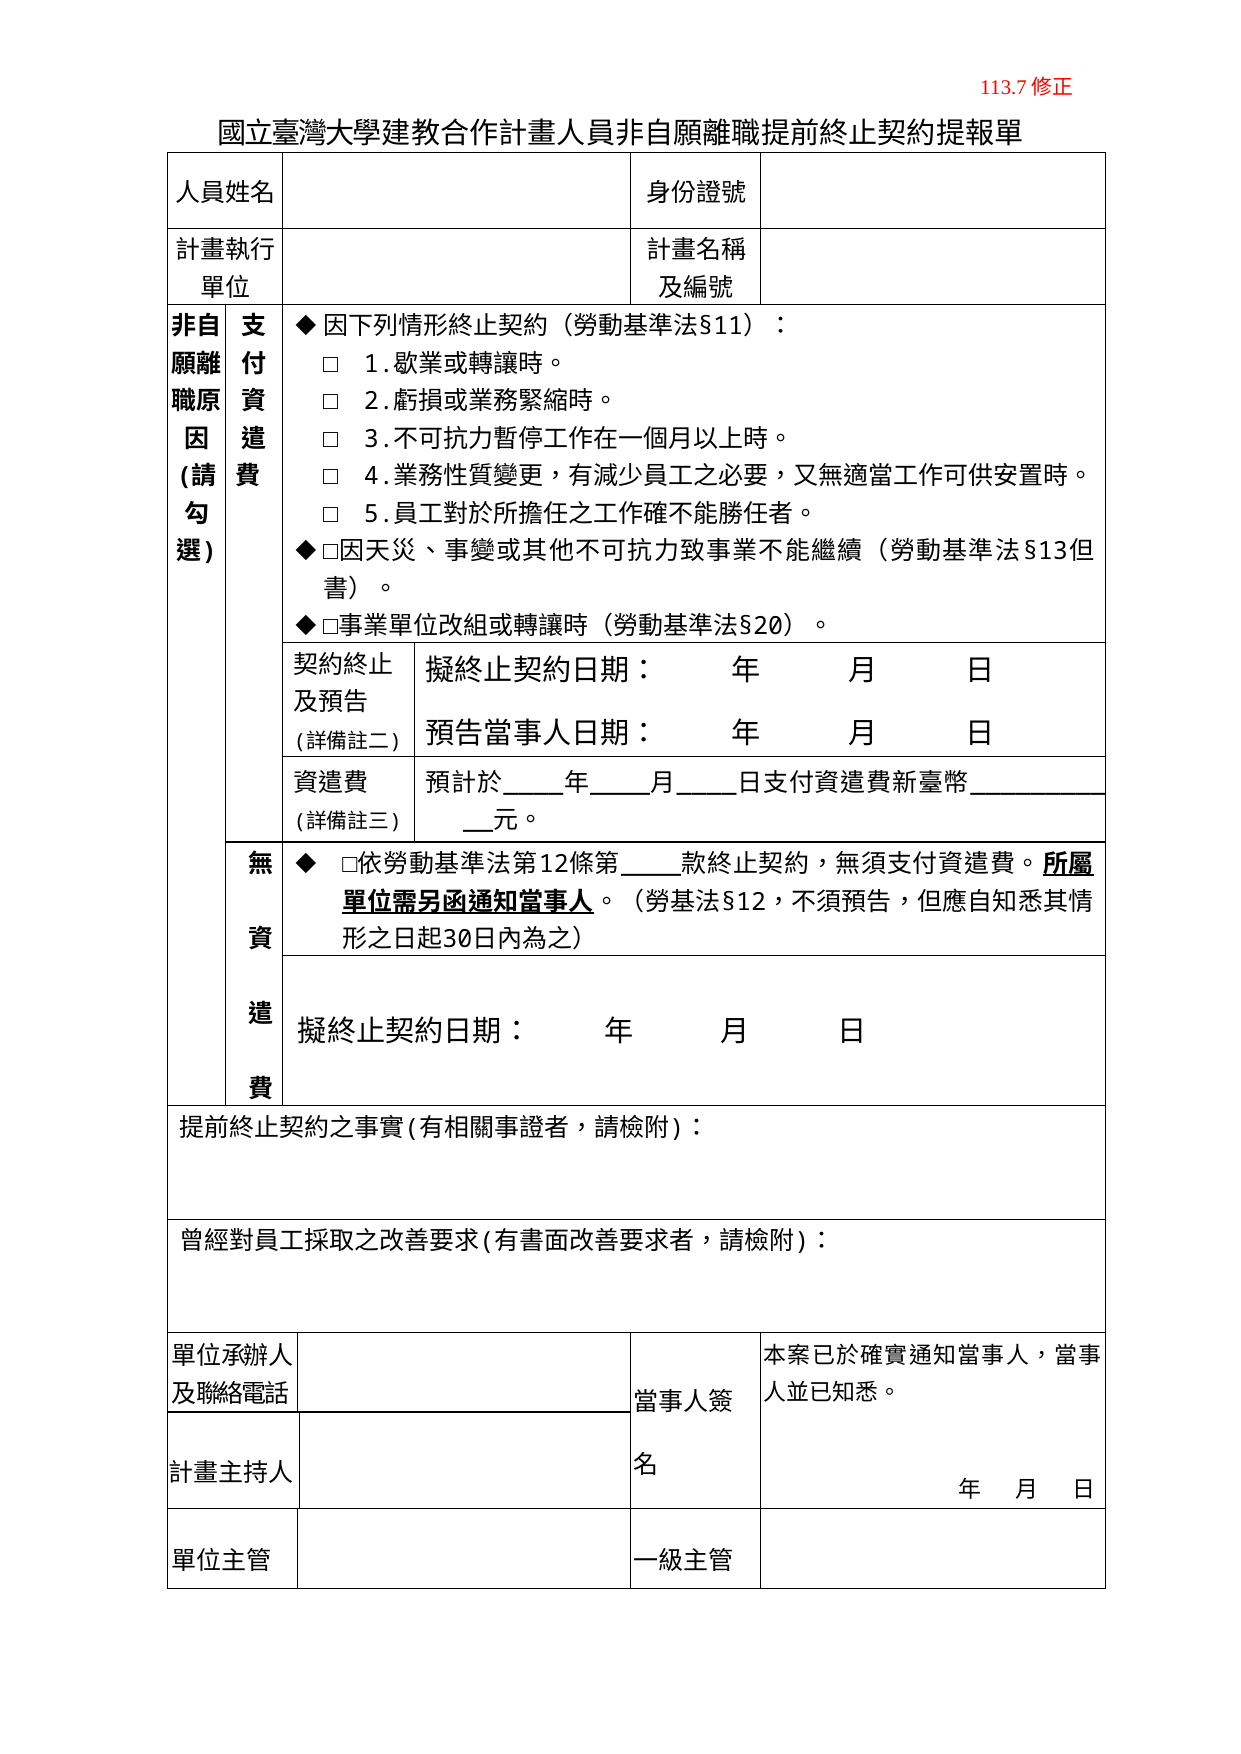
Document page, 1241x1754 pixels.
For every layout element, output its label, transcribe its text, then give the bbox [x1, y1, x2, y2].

table_cell 計畫執行單位 [168, 229, 282, 303]
table_cell 資遣費 (詳備註三) [283, 757, 414, 841]
table_cell 單位承辦人 及聯絡電話 [168, 1333, 297, 1411]
table_cell 當事人簽名 [631, 1333, 760, 1508]
table_cell 因下列情形終止契約（勞動基準法§11）： 1.歇業或轉讓時。 2.虧損或業務緊縮時。 3.不可抗力暫停工作在一個月以上時。 4.業務性質變更，有減少員工之必要，又無適當工作可供安置時。 5.員工對於所擔任之工作確不能勝任者。 □因天災、事變或其他不可抗力致事業不能繼續（勞動基準法§13但書）。 □事業單位改組或轉讓時（勞動基準法§20）。 [283, 305, 1105, 642]
table_cell [298, 1509, 630, 1587]
table_cell 一級主管 [631, 1509, 760, 1587]
table_cell 提前終止契約之事實(有相關事證者，請檢附)： [168, 1106, 1105, 1218]
table_cell 預計於____年____月____日支付資遣費新臺幣___________元。 [415, 757, 1105, 841]
table_cell 支 付 資 遣 費 [226, 305, 282, 841]
table_cell 擬終止契約日期： 年 月 日 預告當事人日期： 年 月 日 [415, 643, 1105, 756]
table_cell 本案已於確實通知當事人，當事人並已知悉。 年 月 日 [761, 1333, 1105, 1508]
table_cell [300, 1413, 630, 1508]
table_cell 無 資 遣 費 [226, 843, 282, 1105]
table_cell 曾經對員工採取之改善要求(有書面改善要求者，請檢附)： [168, 1220, 1105, 1332]
table_cell 單位主管 [168, 1509, 297, 1587]
table_cell [283, 229, 630, 303]
table_cell 擬終止契約日期： 年 月 日 [283, 956, 1105, 1105]
table_cell 計畫名稱 及編號 [631, 229, 760, 303]
table_cell [761, 229, 1105, 303]
table_header 人員姓名 [168, 153, 282, 227]
table_cell □依勞動基準法第12條第____款終止契約，無須支付資遣費。所屬單位需另函通知當事人。（勞基法§12，不須預告，但應自知悉其情形之日起30日內為之） [283, 843, 1105, 955]
table_cell 非自願離職原因(請勾選) [168, 305, 225, 1105]
text 國立臺灣大學建教合作計畫人員非自願離職提前終止契約提報單 [142, 111, 1098, 152]
table_header [761, 153, 1105, 227]
table_cell [298, 1333, 630, 1411]
table_cell 契約終止及預告 (詳備註二) [283, 643, 414, 756]
table_header 身份證號 [631, 153, 760, 227]
table_cell 計畫主持人 [168, 1413, 299, 1508]
table_cell [761, 1509, 1105, 1587]
table_header [283, 153, 630, 227]
